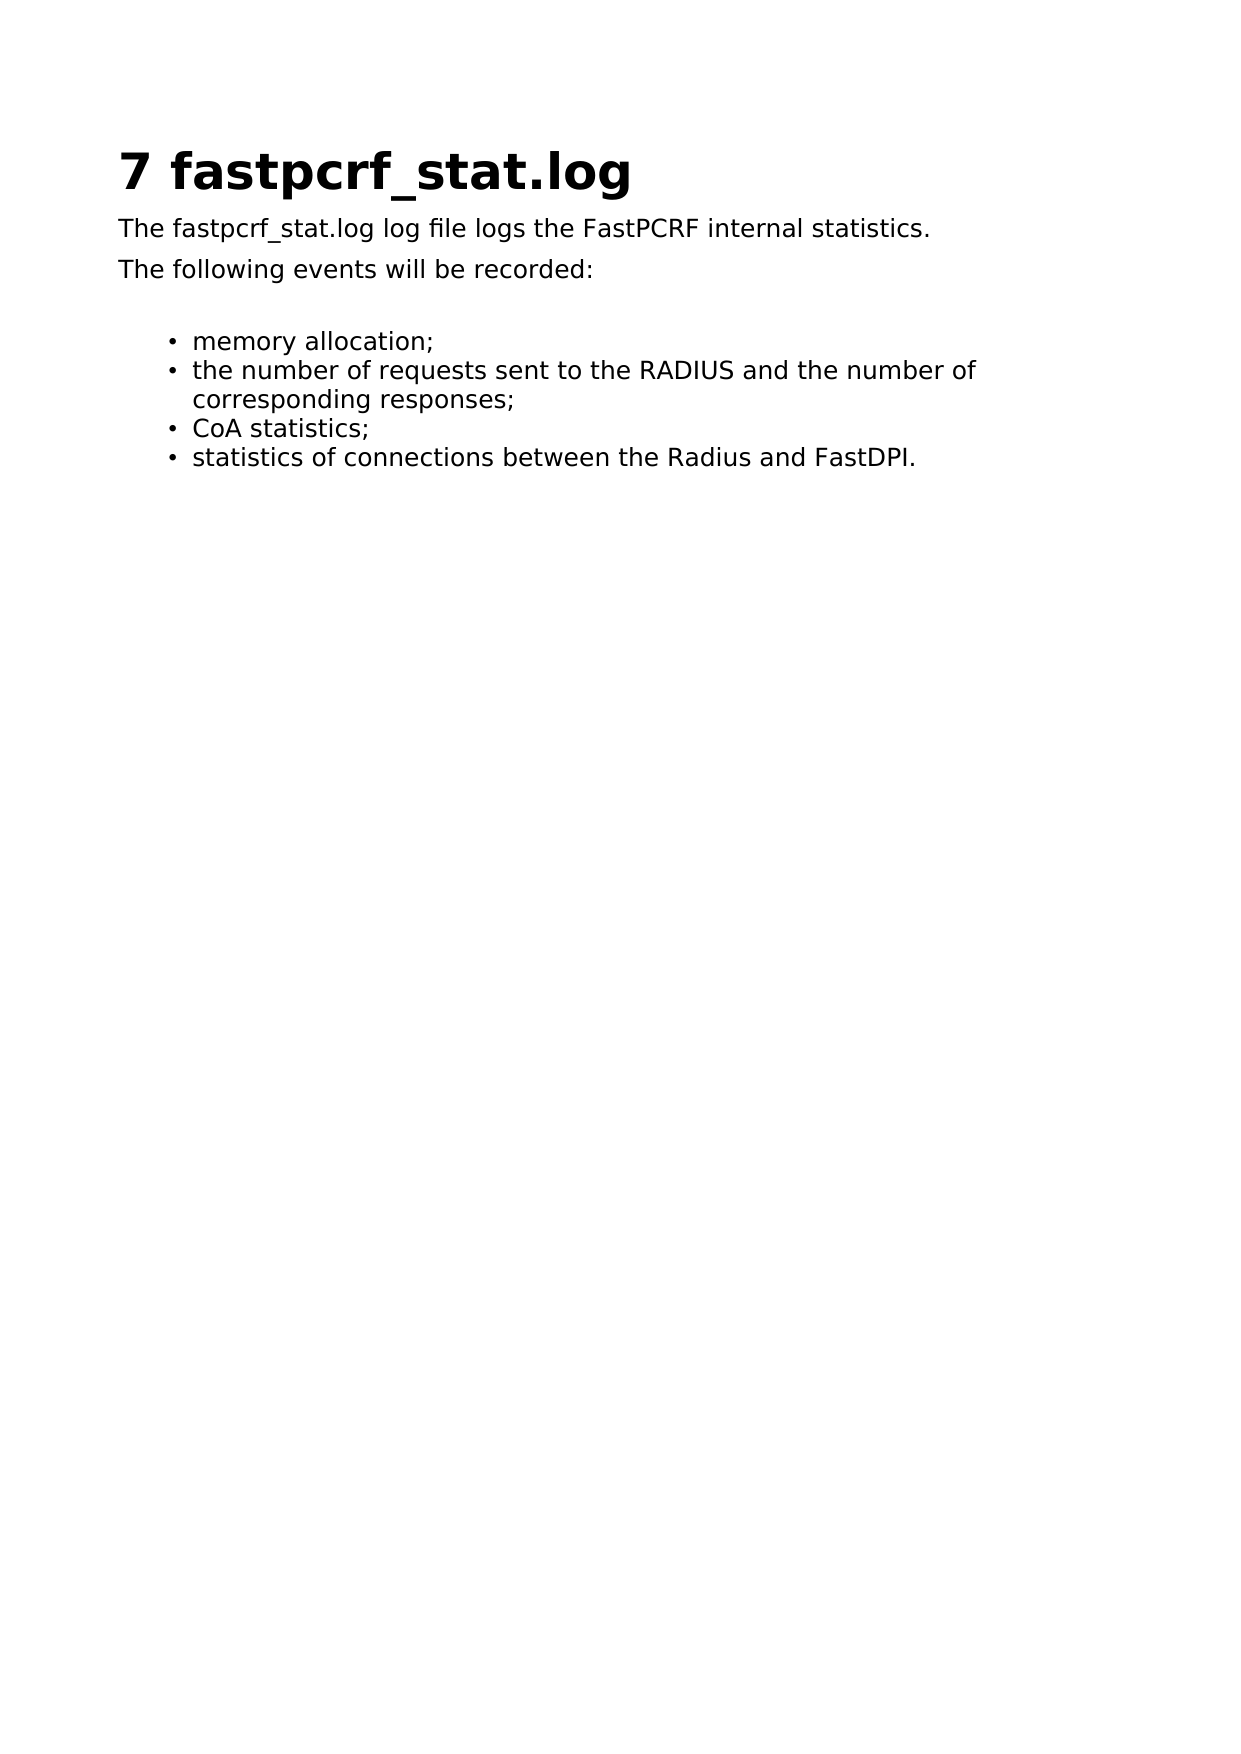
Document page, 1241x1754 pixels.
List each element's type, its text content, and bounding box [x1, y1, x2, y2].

list memory allocation; [177, 327, 1122, 356]
list the number of requests sent to the RADIUS and the number of corresponding responses; [177, 356, 1122, 414]
text The following events will be recorded: [118, 256, 1122, 285]
list CoA statistics; [177, 414, 1122, 443]
text The fastpcrf_stat.log log file logs the FastPCRF internal statistics. [118, 214, 1122, 243]
subtitle 7 fastpcrf_stat.log [118, 143, 1122, 201]
list statistics of connections between the Radius and FastDPI. [177, 443, 1122, 472]
